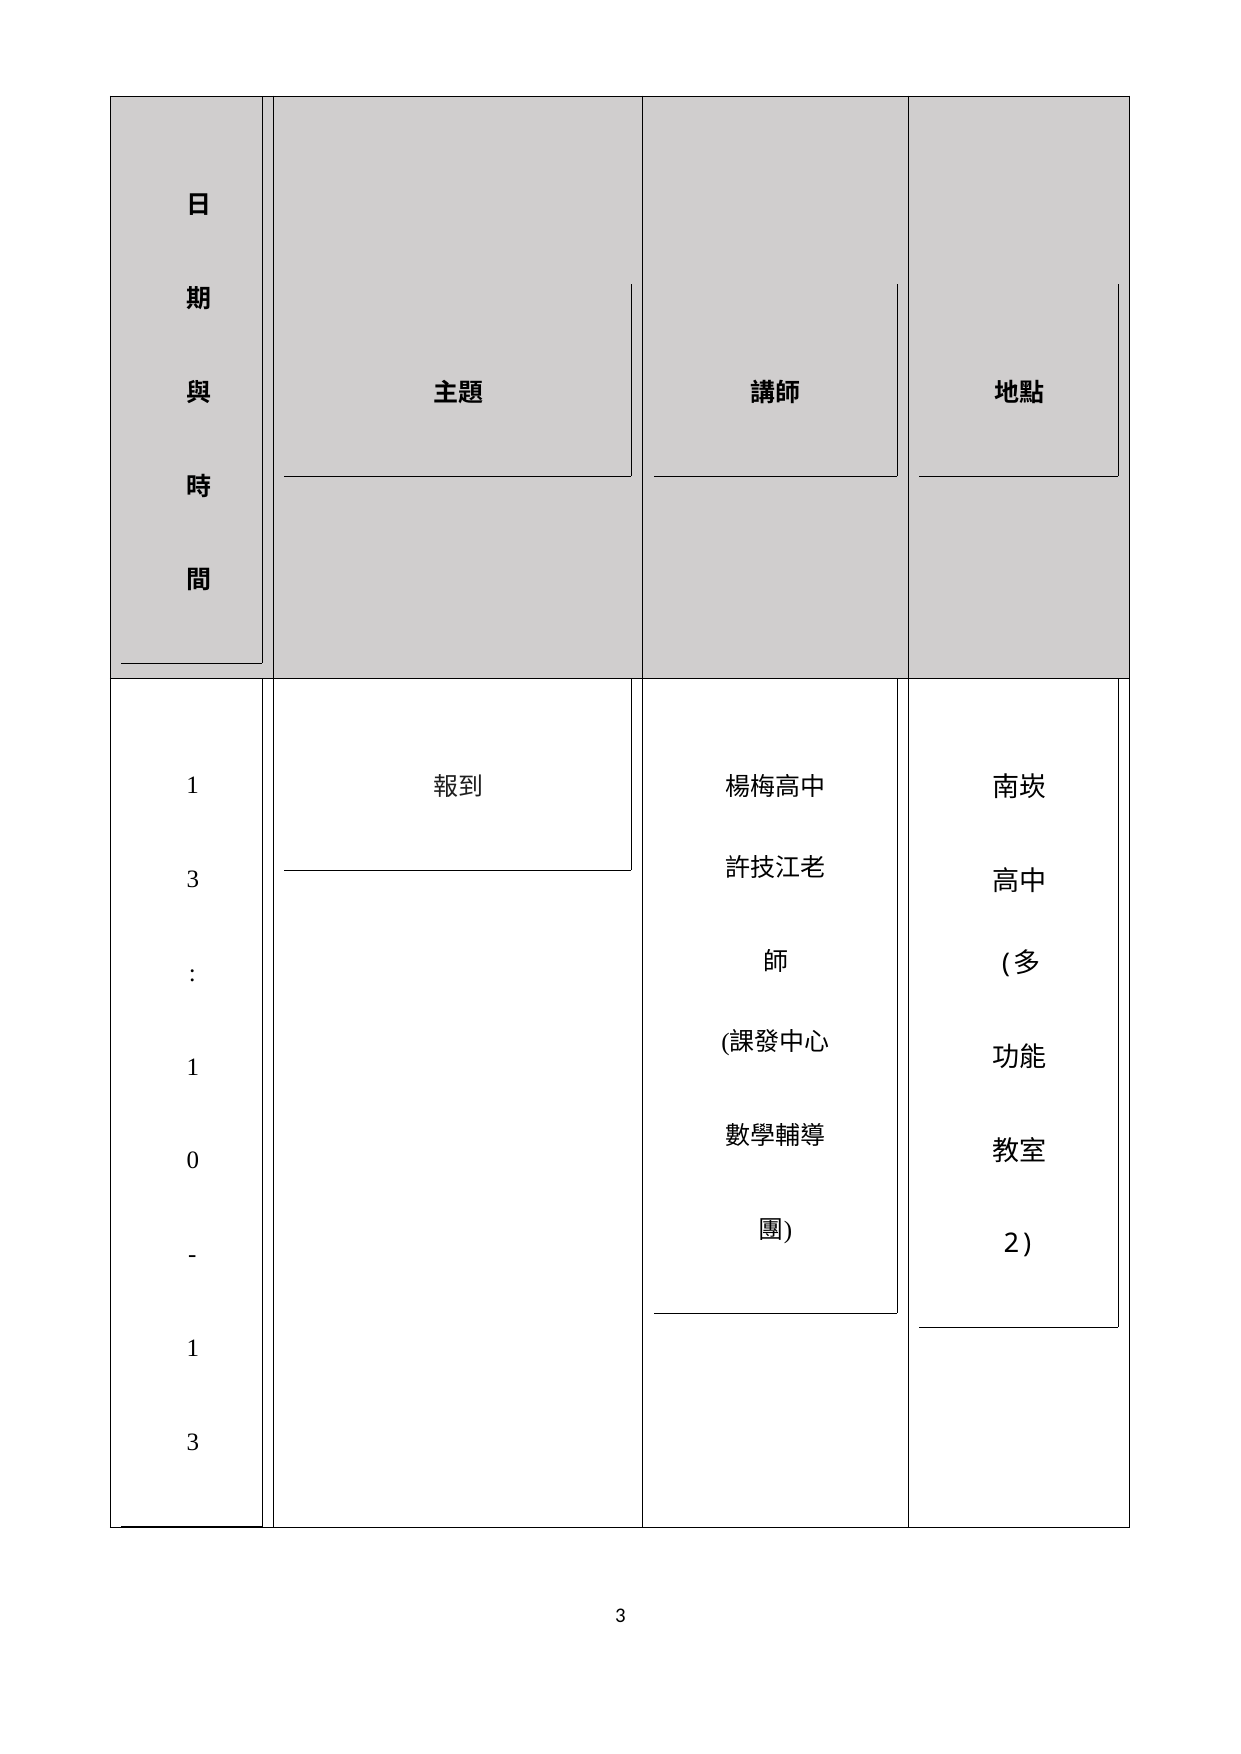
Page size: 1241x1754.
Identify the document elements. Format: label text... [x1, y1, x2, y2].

table_cell [263, 679, 273, 1527]
table_header 地點 [909, 97, 1129, 678]
table_header 講師 [643, 97, 908, 678]
table_cell 報到 [274, 679, 642, 1527]
table_cell 南崁高中 (多功能教室2) [909, 679, 1129, 1527]
table_cell 13:10-13 [111, 679, 262, 1527]
table_header 日期與時間 [111, 97, 273, 678]
table_cell 楊梅高中 許技江老師 (課發中心數學輔導團) [643, 679, 908, 1527]
table_header 主題 [274, 97, 642, 678]
